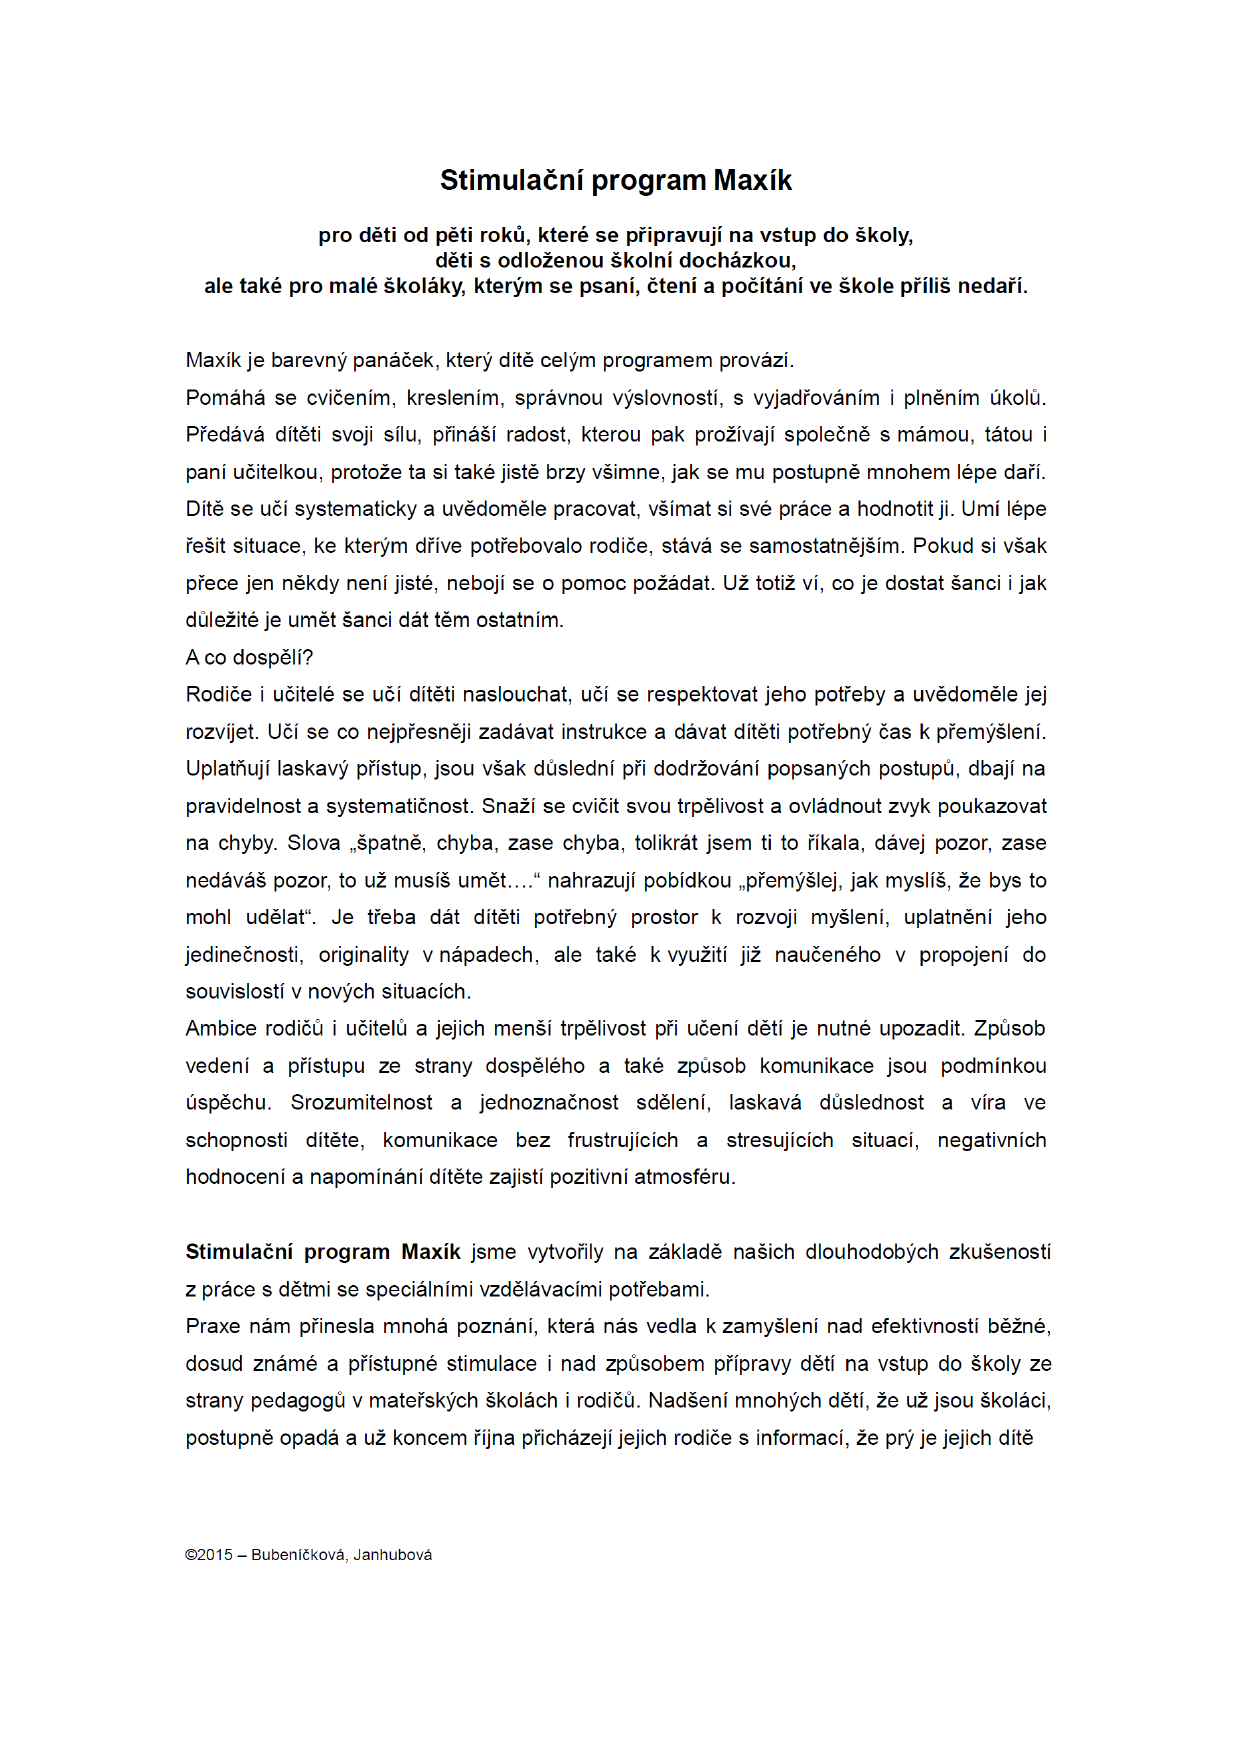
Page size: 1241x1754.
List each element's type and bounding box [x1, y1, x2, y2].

picture [92, 118, 1148, 1612]
